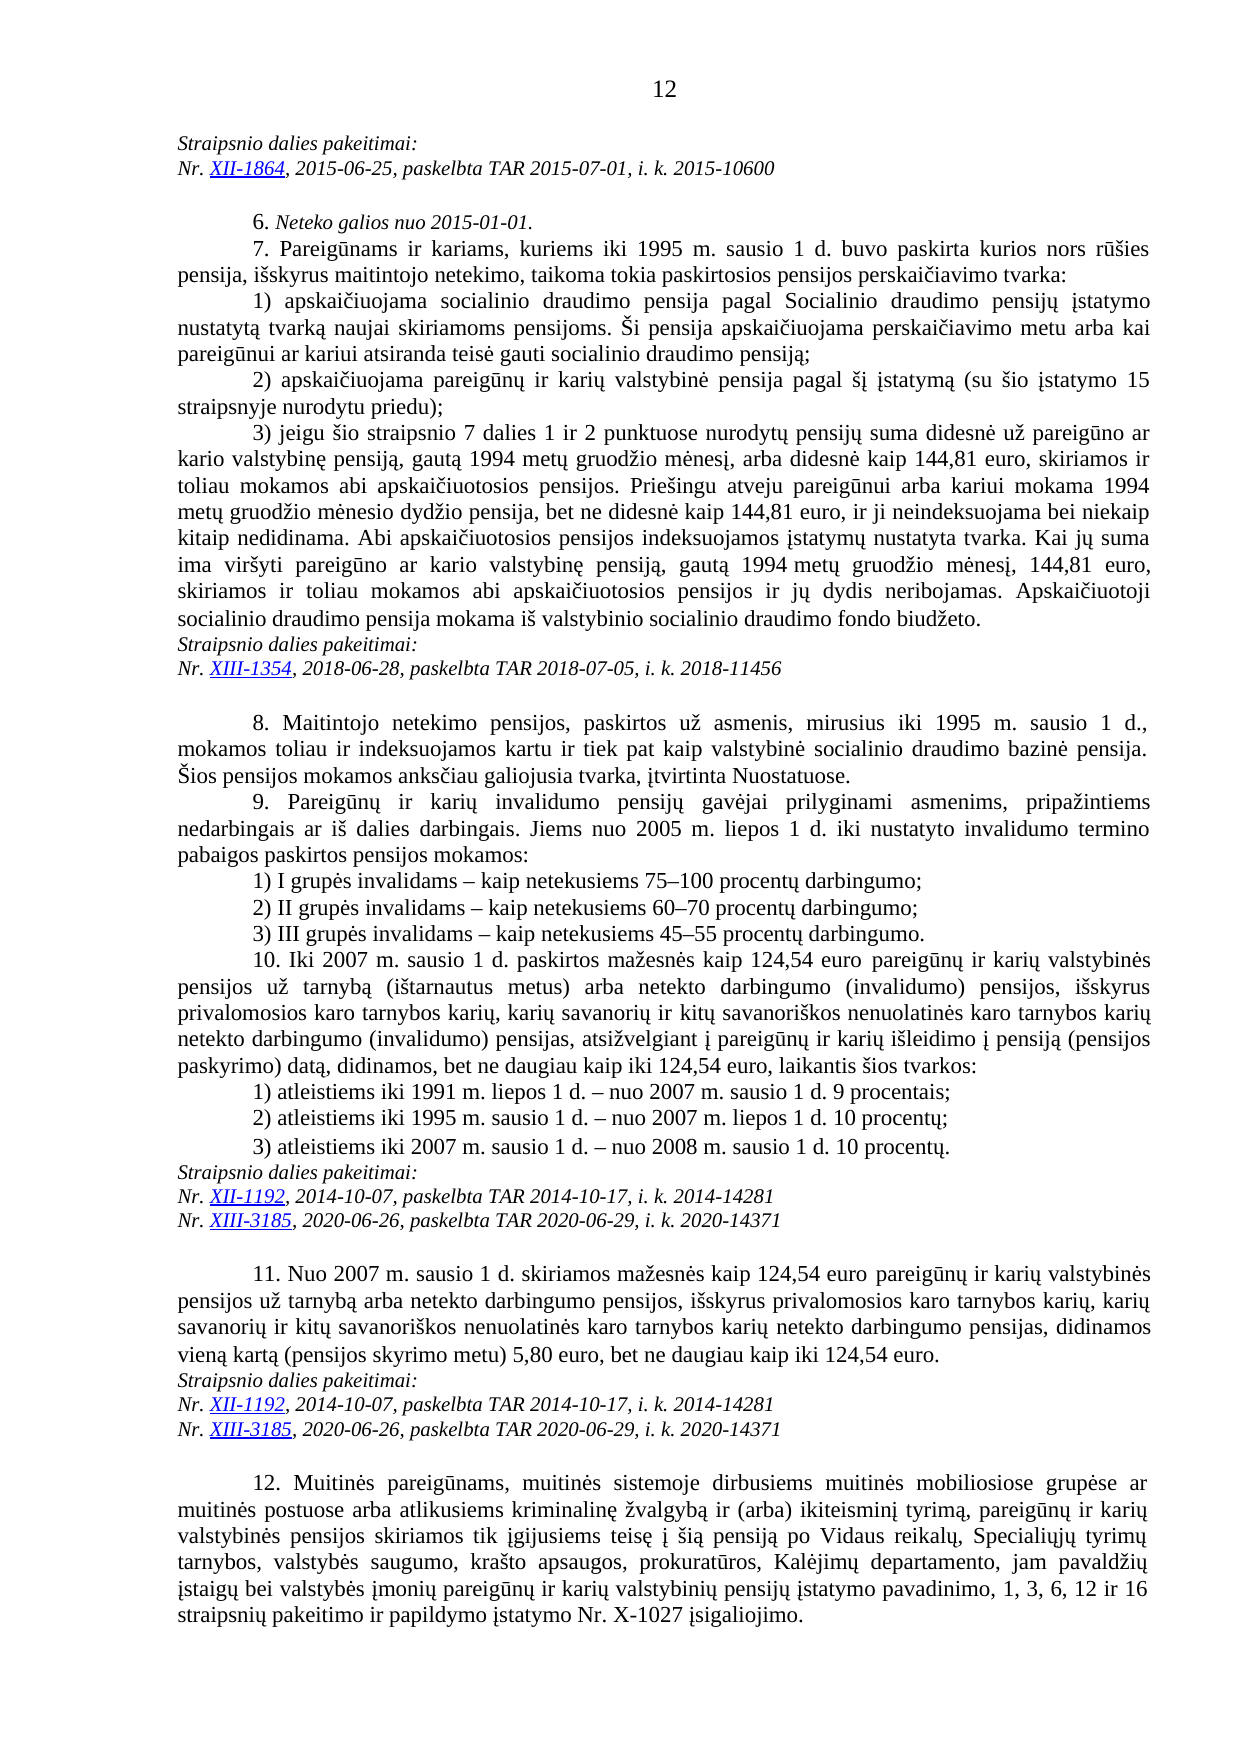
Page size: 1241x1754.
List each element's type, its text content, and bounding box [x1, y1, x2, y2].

text Straipsnio dalies pakeitimai: [177, 632, 1152, 656]
text Nr. XIII-3185, 2020-06-26, paskelbta TAR 2020-06-29, i. k. 2020-14371 [177, 1208, 1152, 1232]
text 2) atleistiems iki 1995 m. sausio 1 d. – nuo 2007 m. liepos 1 d. 10 procentų; [177, 1104, 1152, 1131]
text 1) apskaičiuojama socialinio draudimo pensija pagal Socialinio draudimo pensijų įstatymo nustatytą tvarką naujai skiriamoms pensijoms. Ši pensija apskaičiuojama perskaičiavimo metu arba kai pareigūnui ar kariui atsiranda teisė gauti socialinio draudimo pensiją; [177, 287, 1152, 366]
text 2) apskaičiuojama pareigūnų ir karių valstybinė pensija pagal šį įstatymą (su šio įstatymo 15 straipsnyje nurodytu priedu); [177, 366, 1152, 419]
text 11. Nuo 2007 m. sausio 1 d. skiriamos mažesnės kaip 124,54 euro pareigūnų ir karių valstybinės pensijos už tarnybą arba netekto darbingumo pensijos, išskyrus privalomosios karo tarnybos karių, karių savanorių ir kitų savanoriškos nenuolatinės karo tarnybos karių netekto darbingumo pensijas, didinamos vieną kartą (pensijos skyrimo metu) 5,80 euro, bet ne daugiau kaip iki 124,54 euro. [177, 1261, 1152, 1368]
text 6. Neteko galios nuo 2015-01-01. [177, 208, 1149, 234]
text 10. Iki 2007 m. sausio 1 d. paskirtos mažesnės kaip 124,54 euro pareigūnų ir karių valstybinės pensijos už tarnybą (ištarnautus metus) arba netekto darbingumo (invalidumo) pensijos, išskyrus privalomosios karo tarnybos karių, karių savanorių ir kitų savanoriškos nenuolatinės karo tarnybos karių netekto darbingumo (invalidumo) pensijas, atsižvelgiant į pareigūnų ir karių išleidimo į pensiją (pensijos paskyrimo) datą, didinamos, bet ne daugiau kaip iki 124,54 euro, laikantis šios tvarkos: [177, 946, 1152, 1078]
text Nr. XII-1864, 2015-06-25, paskelbta TAR 2015-07-01, i. k. 2015-10600 [177, 155, 1152, 179]
text 1) atleistiems iki 1991 m. liepos 1 d. – nuo 2007 m. sausio 1 d. 9 procentais; [177, 1078, 1152, 1104]
text Nr. XII-1192, 2014-10-07, paskelbta TAR 2014-10-17, i. k. 2014-14281 [177, 1392, 1152, 1416]
text 3) III grupės invalidams – kaip netekusiems 45–55 procentų darbingumo. [177, 920, 1152, 946]
text 12. Muitinės pareigūnams, muitinės sistemoje dirbusiems muitinės mobiliosiose grupėse ar muitinės postuose arba atlikusiems kriminalinę žvalgybą ir (arba) ikiteisminį tyrimą, pareigūnų ir karių valstybinės pensijos skiriamos tik įgijusiems teisę į šią pensiją po Vidaus reikalų, Specialiųjų tyrimų tarnybos, valstybės saugumo, krašto apsaugos, prokuratūros, Kalėjimų departamento, jam pavaldžių įstaigų bei valstybės įmonių pareigūnų ir karių valstybinių pensijų įstatymo pavadinimo, 1, 3, 6, 12 ir 16 straipsnių pakeitimo ir papildymo įstatymo Nr. X-1027 įsigaliojimo. [177, 1469, 1149, 1627]
text 8. Maitintojo netekimo pensijos, paskirtos už asmenis, mirusius iki 1995 m. sausio 1 d., mokamos toliau ir indeksuojamos kartu ir tiek pat kaip valstybinė socialinio draudimo bazinė pensija. Šios pensijos mokamos anksčiau galiojusia tvarka, įtvirtinta Nuostatuose. [177, 709, 1149, 788]
text 1) I grupės invalidams – kaip netekusiems 75–100 procentų darbingumo; [177, 867, 1152, 894]
text Straipsnio dalies pakeitimai: [177, 1159, 1152, 1184]
text 7. Pareigūnams ir kariams, kuriems iki 1995 m. sausio 1 d. buvo paskirta kurios nors rūšies pensija, išskyrus maitintojo netekimo, taikoma tokia paskirtosios pensijos perskaičiavimo tvarka: [177, 234, 1152, 287]
text Nr. XIII-3185, 2020-06-26, paskelbta TAR 2020-06-29, i. k. 2020-14371 [177, 1416, 1152, 1441]
text Nr. XIII-1354, 2018-06-28, paskelbta TAR 2018-07-05, i. k. 2018-11456 [177, 656, 1152, 680]
text 3) atleistiems iki 2007 m. sausio 1 d. – nuo 2008 m. sausio 1 d. 10 procentų. [177, 1131, 1152, 1159]
text 3) jeigu šio straipsnio 7 dalies 1 ir 2 punktuose nurodytų pensijų suma didesnė už pareigūno ar kario valstybinę pensiją, gautą 1994 metų gruodžio mėnesį, arba didesnė kaip 144,81 euro, skiriamos ir toliau mokamos abi apskaičiuotosios pensijos. Priešingu atveju pareigūnui arba kariui mokama 1994 metų gruodžio mėnesio dydžio pensija, bet ne didesnė kaip 144,81 euro, ir ji neindeksuojama bei niekaip kitaip nedidinama. Abi apskaičiuotosios pensijos indeksuojamos įstatymų nustatyta tvarka. Kai jų suma ima viršyti pareigūno ar kario valstybinę pensiją, gautą 1994 metų gruodžio mėnesį, 144,81 euro, skiriamos ir toliau mokamos abi apskaičiuotosios pensijos ir jų dydis neribojamas. Apskaičiuotoji socialinio draudimo pensija mokama iš valstybinio socialinio draudimo fondo biudžeto. [177, 419, 1152, 632]
text Straipsnio dalies pakeitimai: [177, 1368, 1152, 1392]
text 9. Pareigūnų ir karių invalidumo pensijų gavėjai prilyginami asmenims, pripažintiems nedarbingais ar iš dalies darbingais. Jiems nuo 2005 m. liepos 1 d. iki nustatyto invalidumo termino pabaigos paskirtos pensijos mokamos: [177, 788, 1152, 867]
text Nr. XII-1192, 2014-10-07, paskelbta TAR 2014-10-17, i. k. 2014-14281 [177, 1184, 1152, 1208]
text Straipsnio dalies pakeitimai: [177, 131, 1152, 155]
text 2) II grupės invalidams – kaip netekusiems 60–70 procentų darbingumo; [177, 894, 1152, 920]
